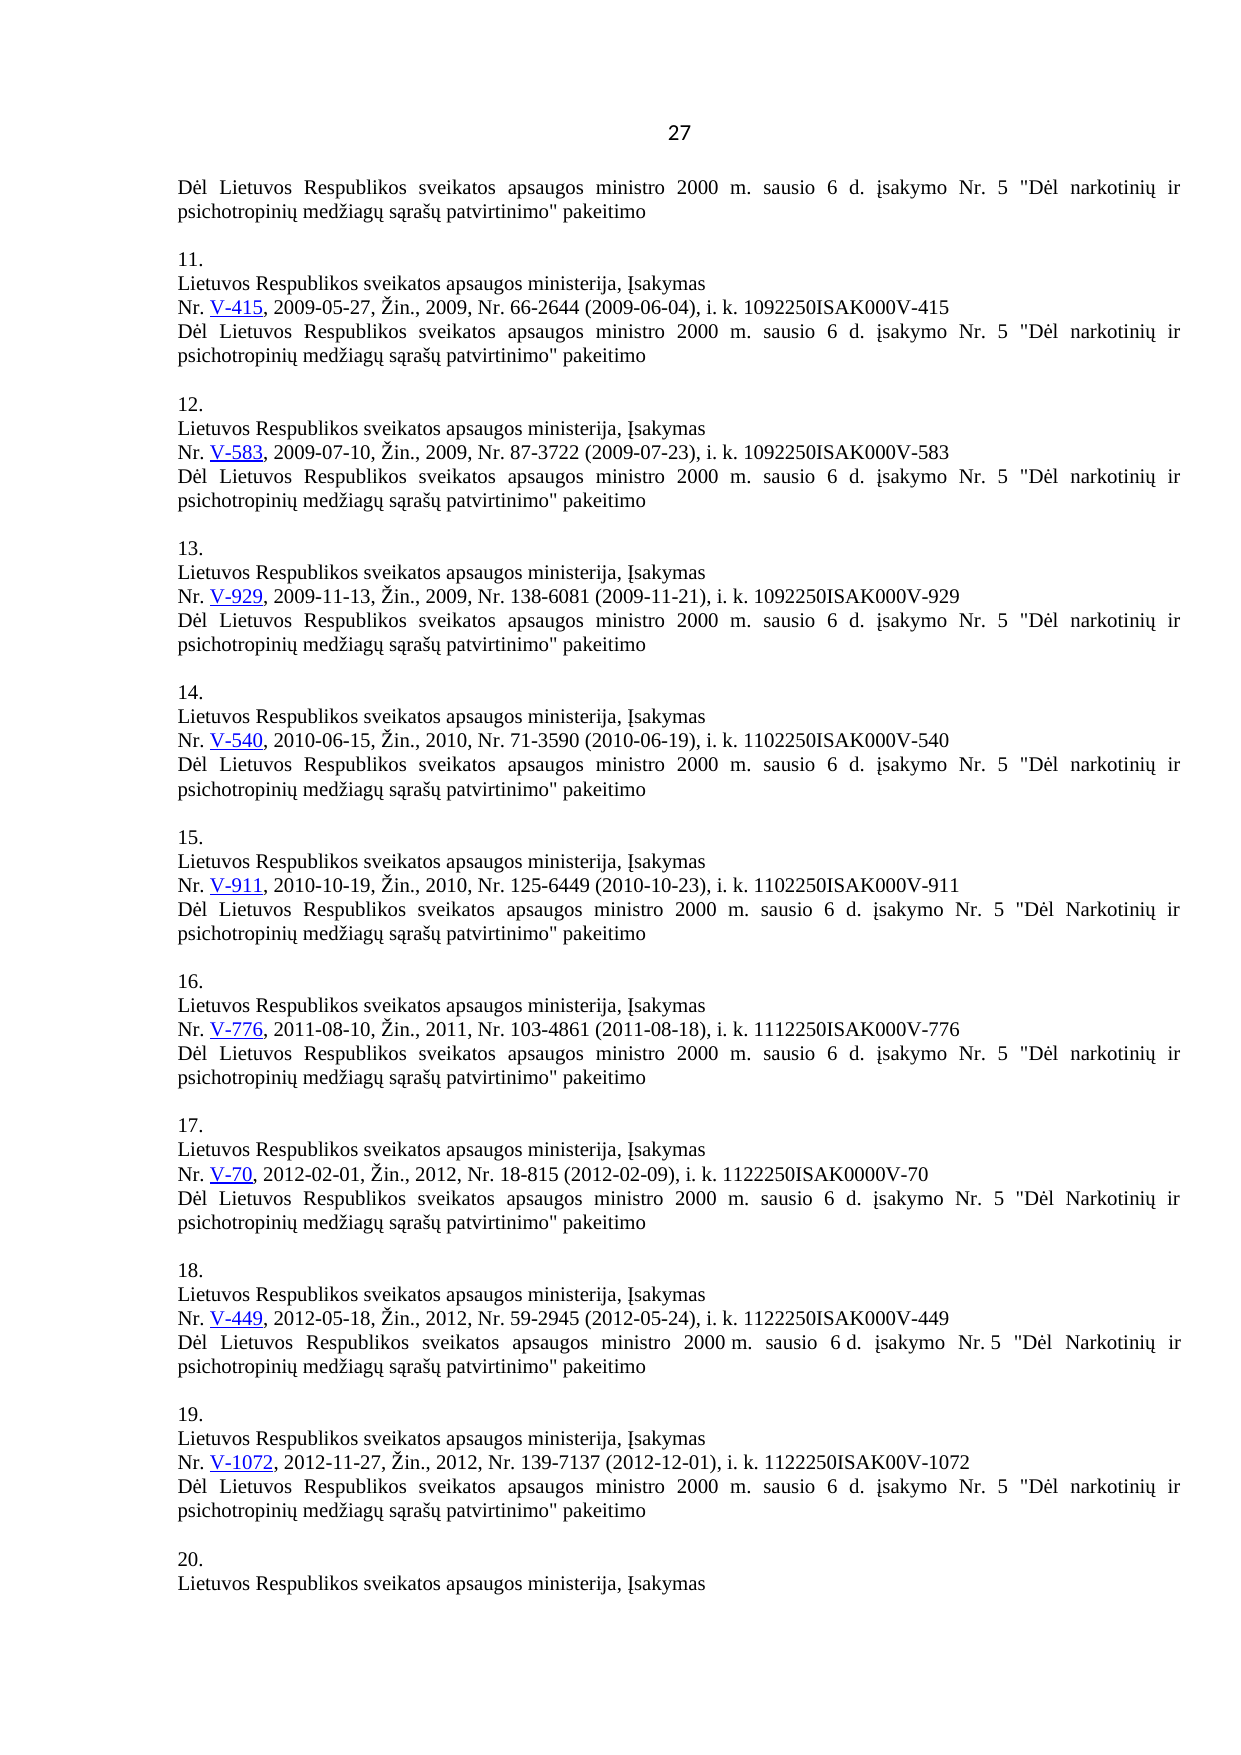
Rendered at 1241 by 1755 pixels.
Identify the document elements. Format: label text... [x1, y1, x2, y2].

text Nr. V-776, 2011-08-10, Žin., 2011, Nr. 103-4861 (2011-08-18), i. k. 1112250ISAK000V-776 [177, 1017, 1181, 1041]
text Nr. V-540, 2010-06-15, Žin., 2010, Nr. 71-3590 (2010-06-19), i. k. 1102250ISAK000V-540 [177, 728, 1181, 752]
text 13. [177, 536, 1181, 560]
text Dėl Lietuvos Respublikos sveikatos apsaugos ministro 2000 m. sausio 6 d. įsakymo Nr. 5 "Dėl narkotinių ir psichotropinių medžiagų sąrašų patvirtinimo" pakeitimo [177, 752, 1181, 801]
text Nr. V-70, 2012-02-01, Žin., 2012, Nr. 18-815 (2012-02-09), i. k. 1122250ISAK0000V-70 [177, 1161, 1181, 1186]
text Dėl Lietuvos Respublikos sveikatos apsaugos ministro 2000 m. sausio 6 d. įsakymo Nr. 5 "Dėl Narkotinių ir psichotropinių medžiagų sąrašų patvirtinimo" pakeitimo [177, 897, 1181, 945]
text 16. [177, 969, 1181, 993]
text Lietuvos Respublikos sveikatos apsaugos ministerija, Įsakymas [177, 1137, 1181, 1161]
text 18. [177, 1258, 1181, 1282]
text Dėl Lietuvos Respublikos sveikatos apsaugos ministro 2000 m. sausio 6 d. įsakymo Nr. 5 "Dėl narkotinių ir psichotropinių medžiagų sąrašų patvirtinimo" pakeitimo [177, 319, 1181, 367]
text Lietuvos Respublikos sveikatos apsaugos ministerija, Įsakymas [177, 704, 1181, 728]
text 14. [177, 680, 1181, 704]
text Dėl Lietuvos Respublikos sveikatos apsaugos ministro 2000 m. sausio 6 d. įsakymo Nr. 5 "Dėl narkotinių ir psichotropinių medžiagų sąrašų patvirtinimo" pakeitimo [177, 608, 1181, 656]
text Dėl Lietuvos Respublikos sveikatos apsaugos ministro 2000 m. sausio 6 d. įsakymo Nr. 5 "Dėl narkotinių ir psichotropinių medžiagų sąrašų patvirtinimo" pakeitimo [177, 464, 1181, 512]
text Dėl Lietuvos Respublikos sveikatos apsaugos ministro 2000 m. sausio 6 d. įsakymo Nr. 5 "Dėl narkotinių ir psichotropinių medžiagų sąrašų patvirtinimo" pakeitimo [177, 1041, 1181, 1089]
text Dėl Lietuvos Respublikos sveikatos apsaugos ministro 2000 m. sausio 6 d. įsakymo Nr. 5 "Dėl Narkotinių ir psichotropinių medžiagų sąrašų patvirtinimo" pakeitimo [177, 1330, 1181, 1378]
text Lietuvos Respublikos sveikatos apsaugos ministerija, Įsakymas [177, 416, 1181, 439]
text Nr. V-1072, 2012-11-27, Žin., 2012, Nr. 139-7137 (2012-12-01), i. k. 1122250ISAK00V-1072 [177, 1450, 1181, 1474]
text Nr. V-449, 2012-05-18, Žin., 2012, Nr. 59-2945 (2012-05-24), i. k. 1122250ISAK000V-449 [177, 1306, 1181, 1330]
text 15. [177, 824, 1181, 849]
text 19. [177, 1402, 1181, 1426]
text Dėl Lietuvos Respublikos sveikatos apsaugos ministro 2000 m. sausio 6 d. įsakymo Nr. 5 "Dėl narkotinių ir psichotropinių medžiagų sąrašų patvirtinimo" pakeitimo [177, 1474, 1181, 1522]
text 11. [177, 247, 1181, 271]
text Lietuvos Respublikos sveikatos apsaugos ministerija, Įsakymas [177, 1571, 1181, 1594]
text Lietuvos Respublikos sveikatos apsaugos ministerija, Įsakymas [177, 271, 1181, 295]
text 12. [177, 391, 1181, 416]
text Nr. V-415, 2009-05-27, Žin., 2009, Nr. 66-2644 (2009-06-04), i. k. 1092250ISAK000V-415 [177, 295, 1181, 319]
text 20. [177, 1546, 1181, 1571]
text Lietuvos Respublikos sveikatos apsaugos ministerija, Įsakymas [177, 1282, 1181, 1306]
text Nr. V-583, 2009-07-10, Žin., 2009, Nr. 87-3722 (2009-07-23), i. k. 1092250ISAK000V-583 [177, 439, 1181, 464]
text Lietuvos Respublikos sveikatos apsaugos ministerija, Įsakymas [177, 1426, 1181, 1450]
text Dėl Lietuvos Respublikos sveikatos apsaugos ministro 2000 m. sausio 6 d. įsakymo Nr. 5 "Dėl Narkotinių ir psichotropinių medžiagų sąrašų patvirtinimo" pakeitimo [177, 1186, 1181, 1234]
text Nr. V-929, 2009-11-13, Žin., 2009, Nr. 138-6081 (2009-11-21), i. k. 1092250ISAK000V-929 [177, 584, 1181, 608]
text Lietuvos Respublikos sveikatos apsaugos ministerija, Įsakymas [177, 560, 1181, 584]
text Nr. V-911, 2010-10-19, Žin., 2010, Nr. 125-6449 (2010-10-23), i. k. 1102250ISAK000V-911 [177, 873, 1181, 897]
text 17. [177, 1113, 1181, 1137]
text Dėl Lietuvos Respublikos sveikatos apsaugos ministro 2000 m. sausio 6 d. įsakymo Nr. 5 "Dėl narkotinių ir psichotropinių medžiagų sąrašų patvirtinimo" pakeitimo [177, 175, 1181, 223]
text Lietuvos Respublikos sveikatos apsaugos ministerija, Įsakymas [177, 849, 1181, 873]
text Lietuvos Respublikos sveikatos apsaugos ministerija, Įsakymas [177, 993, 1181, 1017]
